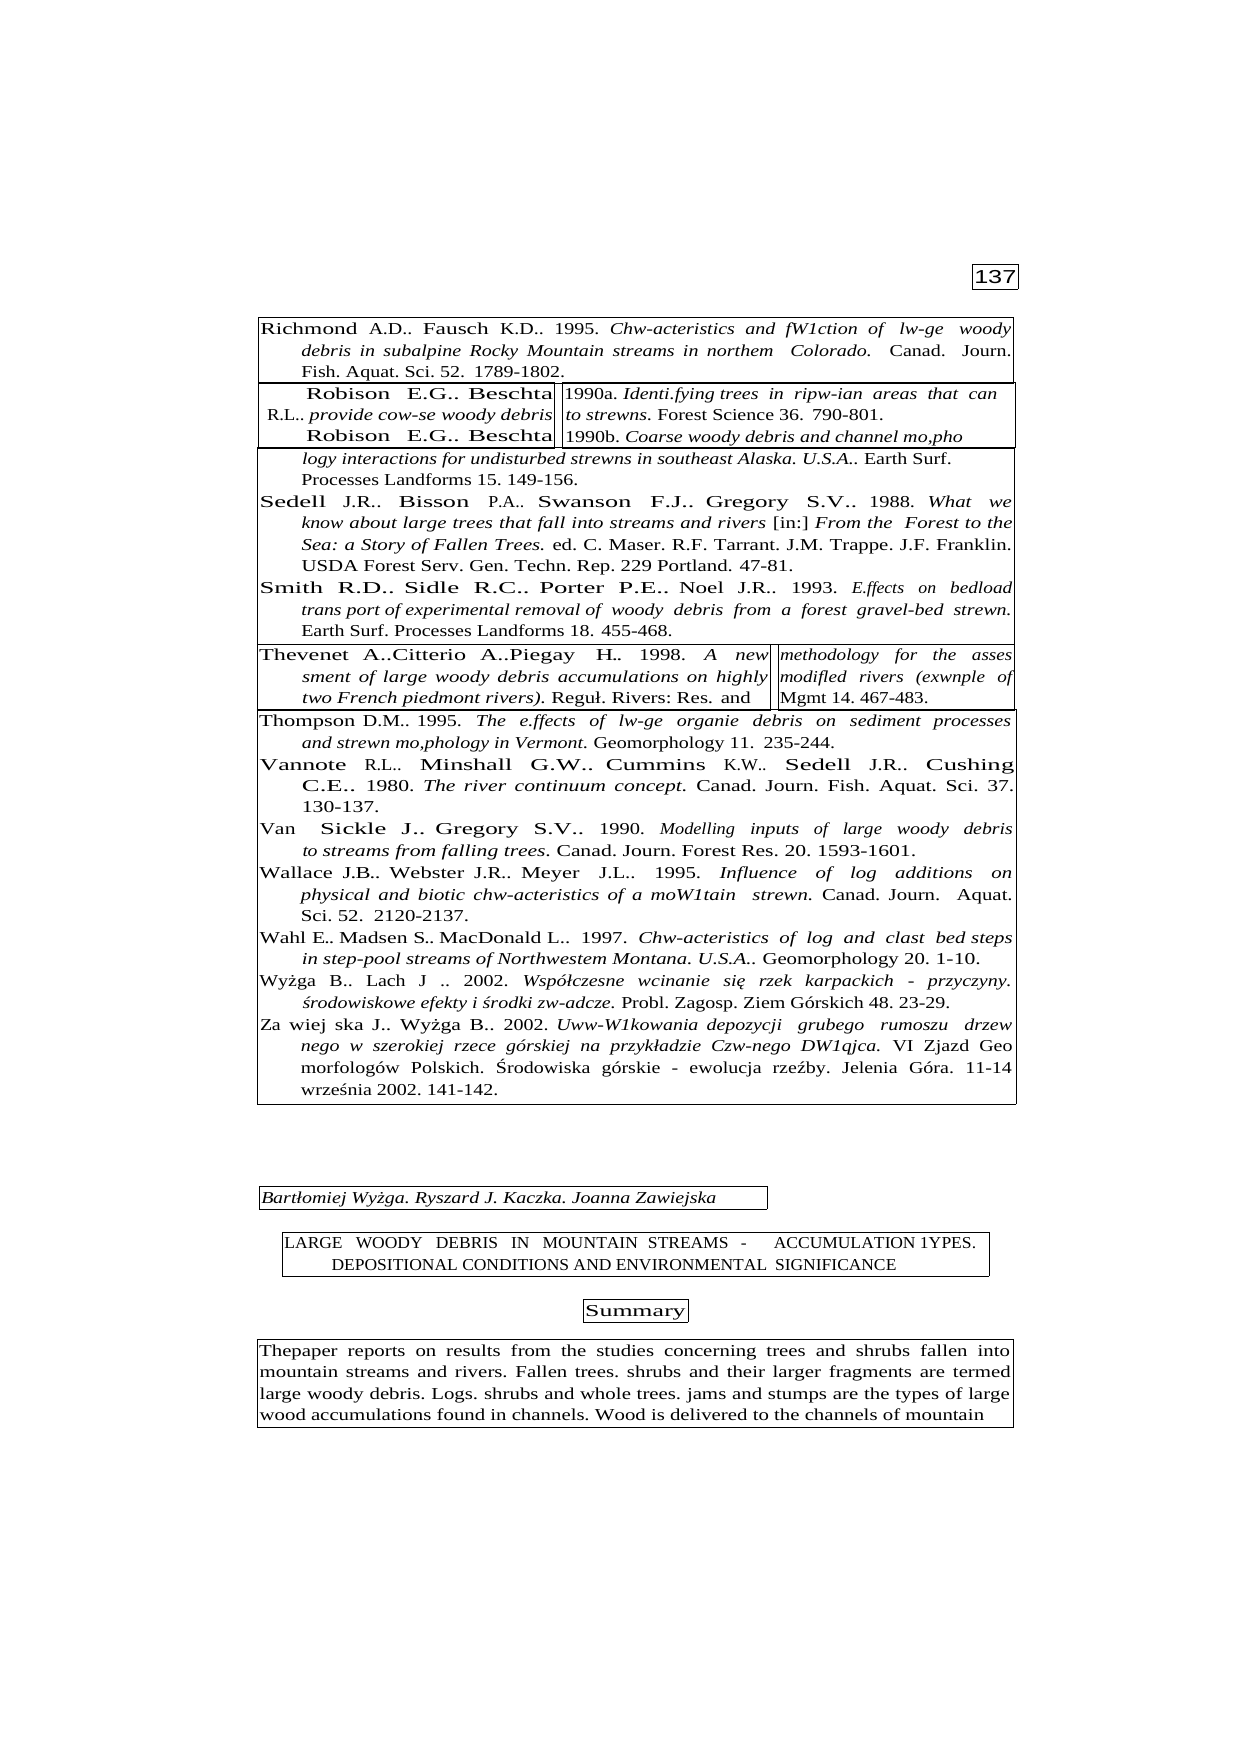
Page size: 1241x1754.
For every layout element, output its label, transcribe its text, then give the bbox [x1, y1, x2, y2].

text Wallace J.B.. Webster J.R.. Meyer J.L.. 1995. Influence of log additions on physical and biotic chw-acteristics of a moW1tain strewn. Canad. Journ. Aquat. Sci. 52. 2120-2137. [259, 863, 1012, 925]
text Van Sickle J.. Gregory S.V.. 1990. Modelling inputs of large woody debris to streams from falling trees. Canad. Journ. Forest Res. 20. 1593-1601. [259, 819, 1013, 860]
text Za wiej ska J.. Wyżga B.. 2002. Uww-W1kowania depozycji grubego rumoszu drzew­ nego w szerokiej rzece górskiej na przykładzie Czw-nego DW1qjca. VI Zjazd Geo­ morfologów Polskich. Środowiska górskie - ewolucja rzeźby. Jelenia Góra. 11-14 września 2002. 141-142. [260, 1015, 1012, 1098]
text logy interactions for undisturbed strewns in southeast Alaska. U.S.A.. Earth Surf. Processes Landforms 15. 149-156. [301, 448, 1014, 489]
text Robison E.G.. Beschta R.L.. provide cow-se woody debris Robison E.G.. Beschta R.L.. [259, 384, 553, 447]
text 1990a. Identi.fying trees in ripw-ian areas that can to strewns. Forest Science 36. 790-801. [564, 384, 1013, 424]
text Smith R.D.. Sidle R.C.. Porter P.E.. Noel J.R.. 1993. E.ffects on bedload trans­ port of experimental removal of woody debris from a forest gravel-bed strewn. Earth Surf. Processes Landforms 18. 455-468. [259, 578, 1012, 640]
text Summary [585, 1301, 688, 1320]
text Bartłomiej Wyżga. Ryszard J. Kaczka. Joanna Zawiejska [261, 1188, 767, 1207]
text Thepaper reports on results from the studies concerning trees and shrubs fallen into mountain streams and rivers. Fallen trees. shrubs and their larger fragments are termed large woody debris. Logs. shrubs and whole trees. jams and stumps are the types of large wood accumulations found in channels. Wood is delivered to the channels of mountain [259, 1340, 1012, 1424]
text Thevenet A..Citterio A..Piegay H.. 1998. A new sment of large woody debris accumulations on highly two French piedmont rivers). Reguł. Rivers: Res. and [259, 645, 769, 707]
text LARGE WOODY DEBRIS IN MOUNTAIN STREAMS - ACCUMULATION 1YPES. DEPOSITIONAL CONDITIONS AND ENVIRONMENTAL SIGNIFICANCE [284, 1233, 987, 1274]
text methodology for the asses­ modifled rivers (exwnple of Mgmt 14. 467-483. [779, 645, 1012, 707]
text 1990b. Coarse woody debris and channel mo,pho­ [565, 426, 1015, 446]
text Vannote R.L.. Minshall G.W.. Cummins K.W.. Sedell J.R.. Cushing C.E.. 1980. The river continuum concept. Canad. Journ. Fish. Aquat. Sci. 37. 130-137. [259, 754, 1014, 816]
text Wyżga B.. Lach J .. 2002. Współczesne wcinanie się rzek karpackich - przyczyny. środowiskowe efekty i środki zw-adcze. Probl. Zagosp. Ziem Górskich 48. 23-29. [259, 971, 1012, 1012]
text Sedell J.R.. Bisson P.A.. Swanson F.J.. Gregory S.V.. 1988. What we know about large trees that fall into streams and rivers [in:] From the Forest to the Sea: a Story of Fallen Trees. ed. C. Maser. R.F. Tarrant. J.M. Trappe. J.F. Franklin. USDA Forest Serv. Gen. Techn. Rep. 229 Portland. 47-81. [259, 492, 1013, 575]
text 137 [974, 266, 1018, 287]
text Wahl E.. Madsen S.. MacDonald L.. 1997. Chw-acteristics of log and clast bed­ steps in step-pool streams of Northwestem Montana. U.S.A.. Geomorphology 20. 1-10. [259, 928, 1013, 968]
text Richmond A.D.. Fausch K.D.. 1995. Chw-acteristics and fW1ction of lw-ge woody debris in subalpine Rocky Mountain streams in northem Colorado. Canad. Journ. Fish. Aquat. Sci. 52. 1789-1802. [260, 319, 1012, 381]
text Thompson D.M.. 1995. The e.ffects of lw-ge organie debris on sediment processes and strewn mo,phology in Vermont. Geomorphology 11. 235-244. [259, 711, 1011, 752]
